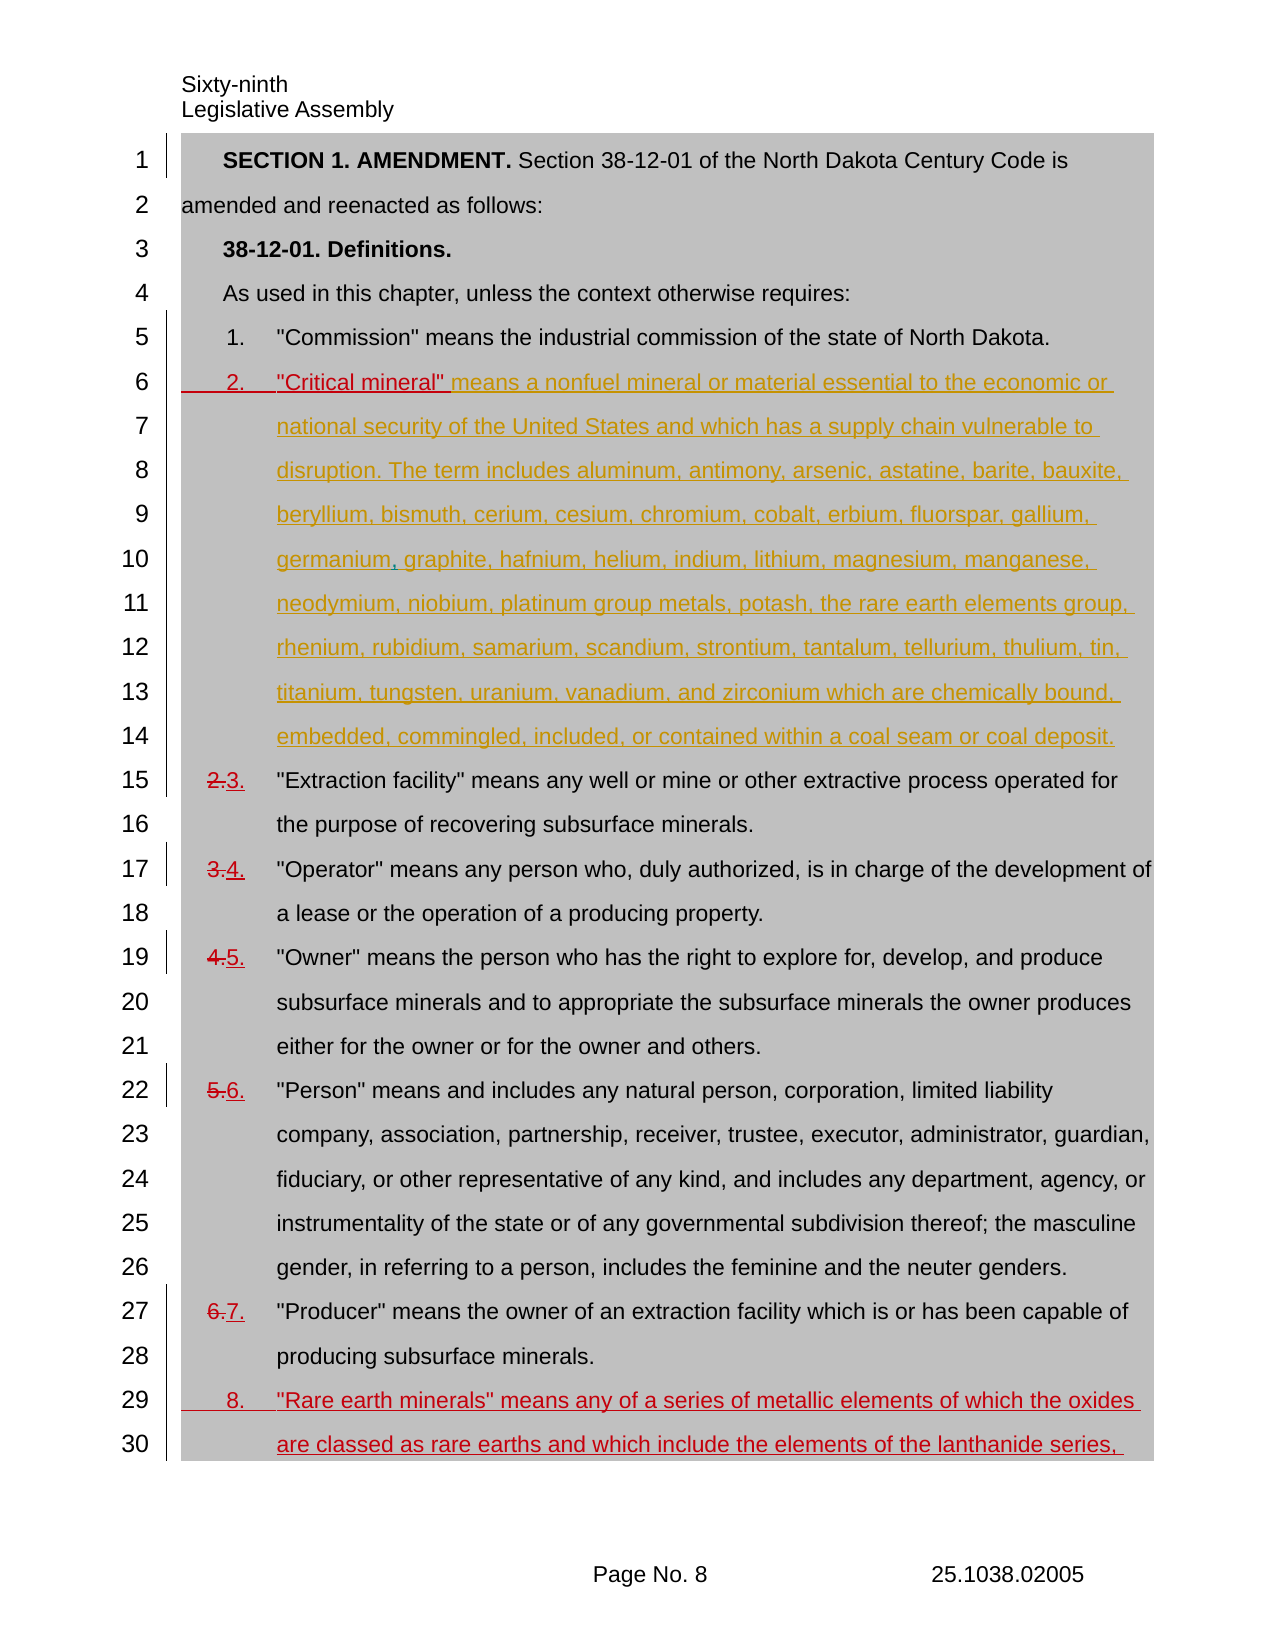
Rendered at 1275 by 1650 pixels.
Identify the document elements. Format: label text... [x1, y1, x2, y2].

text SECTION 1. AMENDMENT. Section 38‑12‑01 of the North Dakota Century Code is amended and reenacted as follows: [181, 133, 1154, 222]
text 1. "Commission" means the industrial commission of the state of North Dakota. [181, 310, 1154, 355]
text 8. "Rare earth minerals" means any of a series of metallic elements of which the oxides are classed as rare earths and which include the elements of the lanthanide series, [181, 1373, 1154, 1461]
text As used in this chapter, unless the context otherwise requires: [181, 266, 1154, 310]
text 3. "Extraction facility" means any well or mine or other extractive process operated for the purpose of recovering subsurface minerals. [181, 753, 1154, 842]
subtitle 38‑12‑01. Definitions. [181, 222, 1154, 266]
text 4. "Operator" means any person who, duly authorized, is in charge of the development of a lease or the operation of a producing property. [181, 842, 1154, 930]
text 7. "Producer" means the owner of an extraction facility which is or has been capable of producing subsurface minerals. [181, 1284, 1154, 1373]
text 6. "Person" means and includes any natural person, corporation, limited liability company, association, partnership, receiver, trustee, executor, administrator, guardian, fiduciary, or other representative of any kind, and includes any department, agency, or instrumentality of the state or of any governmental subdivision thereof; the masculine gender, in referring to a person, includes the feminine and the neuter genders. [181, 1063, 1154, 1284]
text 2. "Critical mineral" means a nonfuel mineral or material essential to the economic or national security of the United States and which has a supply chain vulnerable to disruption. The term includes aluminum, antimony, arsenic, astatine, barite, bauxite, beryllium, bismuth, cerium, cesium, chromium, cobalt, erbium, fluorspar, gallium, germanium, graphite, hafnium, helium, indium, lithium, magnesium, manganese, neodymium, niobium, platinum group metals, potash, the rare earth elements group, rhenium, rubidium, samarium, scandium, strontium, tantalum, tellurium, thulium, tin, titanium, tungsten, uranium, vanadium, and zirconium which are chemically bound, embedded, commingled, included, or contained within a coal seam or coal deposit. [181, 355, 1154, 753]
text 5. "Owner" means the person who has the right to explore for, develop, and produce subsurface minerals and to appropriate the subsurface minerals the owner produces either for the owner or for the owner and others. [181, 930, 1154, 1063]
